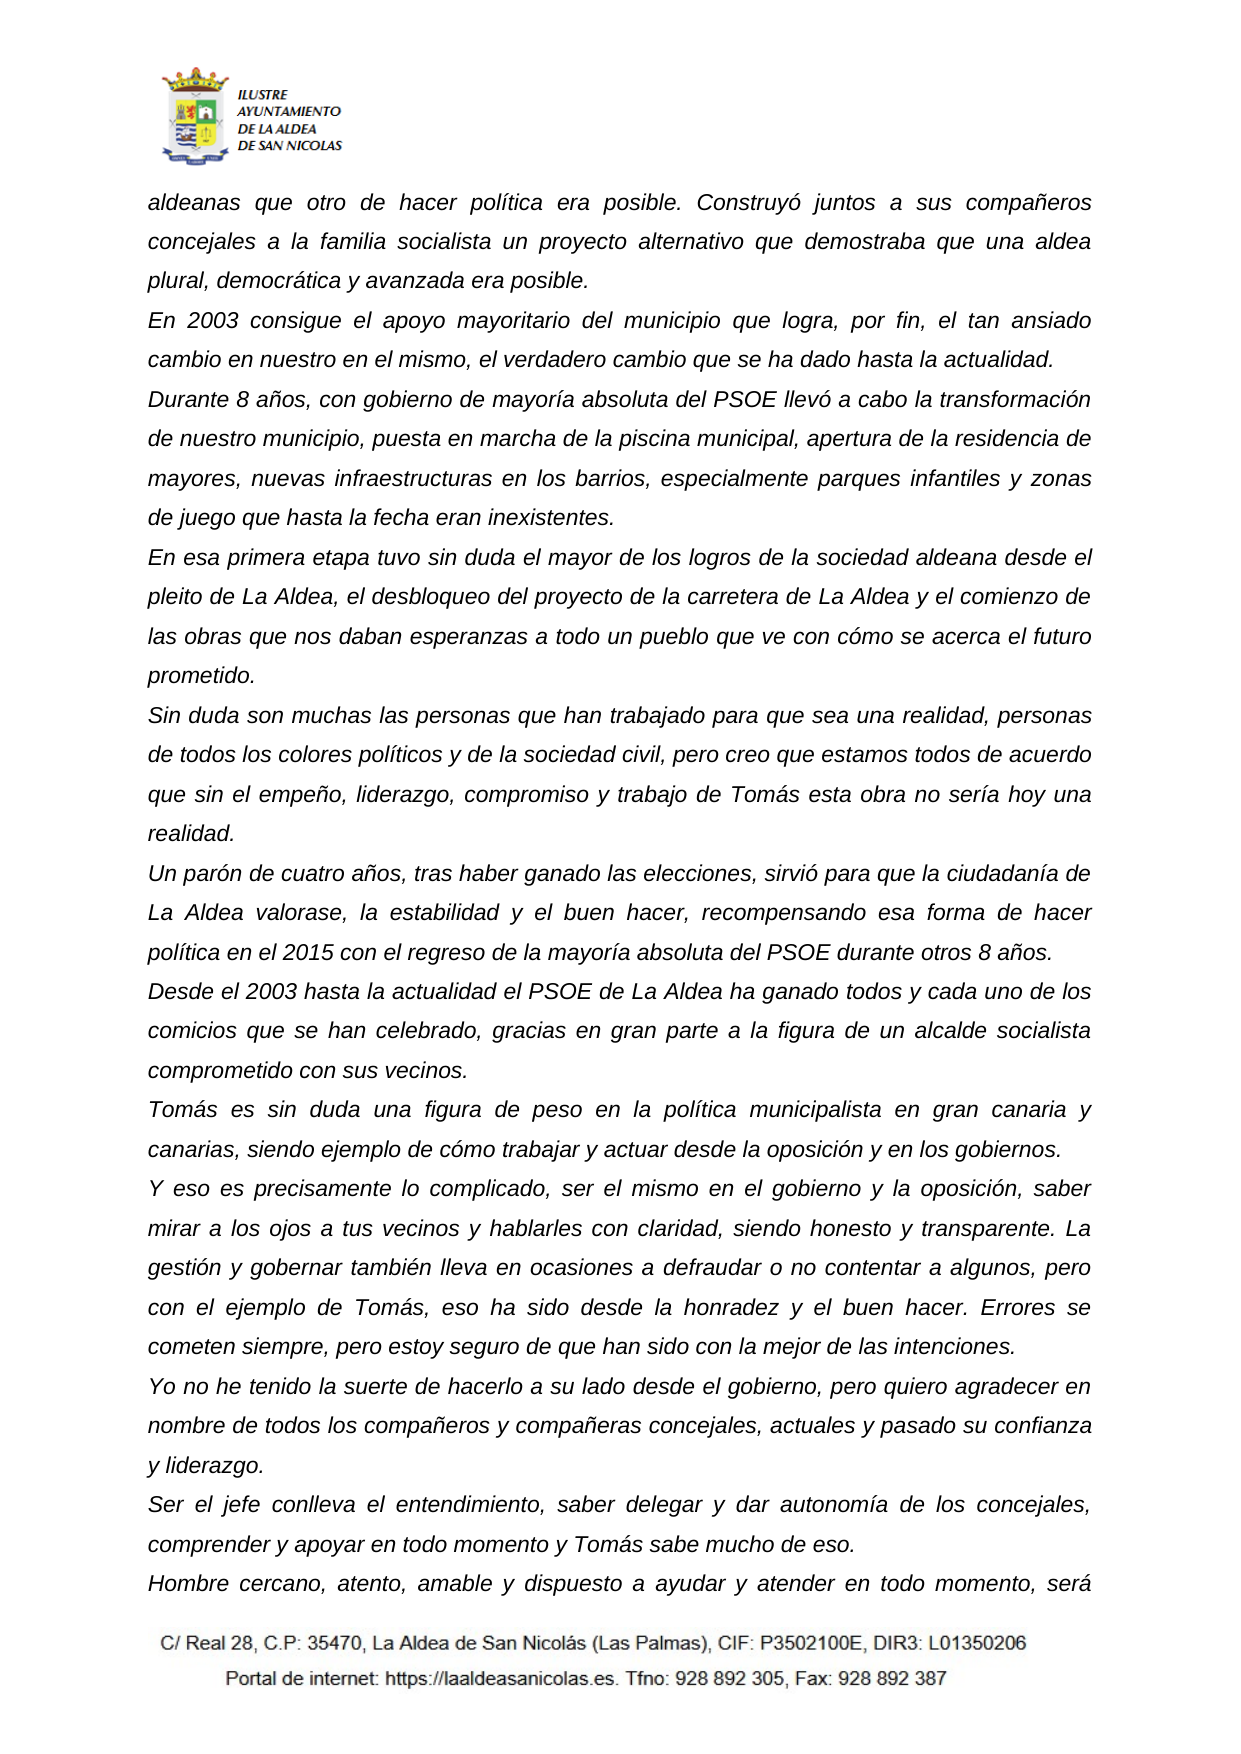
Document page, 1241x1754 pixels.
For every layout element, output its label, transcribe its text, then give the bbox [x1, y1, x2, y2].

text En esa primera etapa tuvo sin duda el mayor de los logros de la sociedad aldeana desde el pleito de La Aldea, el desbloqueo del proyecto de la carretera de La Aldea y el comienzo de las obras que nos daban esperanzas a todo un pueblo que ve con cómo se acerca el futuro prometido. [148, 544, 1093, 688]
text Durante 8 años, con gobierno de mayoría absoluta del PSOE llevó a cabo la transformación de nuestro municipio, puesta en marcha de la piscina municipal, apertura de la residencia de mayores, nuevas infraestructuras en los barrios, especialmente parques infantiles y zonas de juego que hasta la fecha eran inexistentes. [148, 386, 1093, 531]
text Un parón de cuatro años, tras haber ganado las elecciones, sirvió para que la ciudadanía de La Aldea valorase, la estabilidad y el buen hacer, recompensando esa forma de hacer política en el 2015 con el regreso de la mayoría absoluta del PSOE durante otros 8 años. [148, 859, 1093, 965]
text Desde el 2003 hasta la actualidad el PSOE de La Aldea ha ganado todos y cada uno de los comicios que se han celebrado, gracias en gran parte a la figura de un alcalde socialista comprometido con sus vecinos. [148, 978, 1093, 1083]
picture [149, 1627, 1034, 1694]
text En 2003 consigue el apoyo mayoritario del municipio que logra, por fin, el tan ansiado cambio en nuestro en el mismo, el verdadero cambio que se ha dado hasta la actualidad. [148, 307, 1093, 373]
text aldeanas que otro de hacer política era posible. Construyó juntos a sus compañeros concejales a la familia socialista un proyecto alternativo que demostraba que una aldea plural, democrática y avanzada era posible. [148, 188, 1093, 294]
text Hombre cercano, atento, amable y dispuesto a ayudar y atender en todo momento, será [148, 1570, 1093, 1597]
picture [148, 59, 358, 173]
text Tomás es sin duda una figura de peso en la política municipalista en gran canaria y canarias, siendo ejemplo de cómo trabajar y actuar desde la oposición y en los gobiernos. [148, 1096, 1093, 1162]
text Yo no he tenido la suerte de hacerlo a su lado desde el gobierno, pero quiero agradecer en nombre de todos los compañeros y compañeras concejales, actuales y pasado su confianza y liderazgo. [148, 1373, 1093, 1478]
text Y eso es precisamente lo complicado, ser el mismo en el gobierno y la oposición, saber mirar a los ojos a tus vecinos y hablarles con claridad, siendo honesto y transparente. La gestión y gobernar también lleva en ocasiones a defraudar o no contentar a algunos, pero con el ejemplo de Tomás, eso ha sido desde la honradez y el buen hacer. Errores se cometen siempre, pero estoy seguro de que han sido con la mejor de las intenciones. [148, 1175, 1093, 1360]
text Ser el jefe conlleva el entendimiento, saber delegar y dar autonomía de los concejales, comprender y apoyar en todo momento y Tomás sabe mucho de eso. [148, 1491, 1093, 1557]
text Sin duda son muchas las personas que han trabajado para que sea una realidad, personas de todos los colores políticos y de la sociedad civil, pero creo que estamos todos de acuerdo que sin el empeño, liderazgo, compromiso y trabajo de Tomás esta obra no sería hoy una realidad. [148, 702, 1093, 846]
